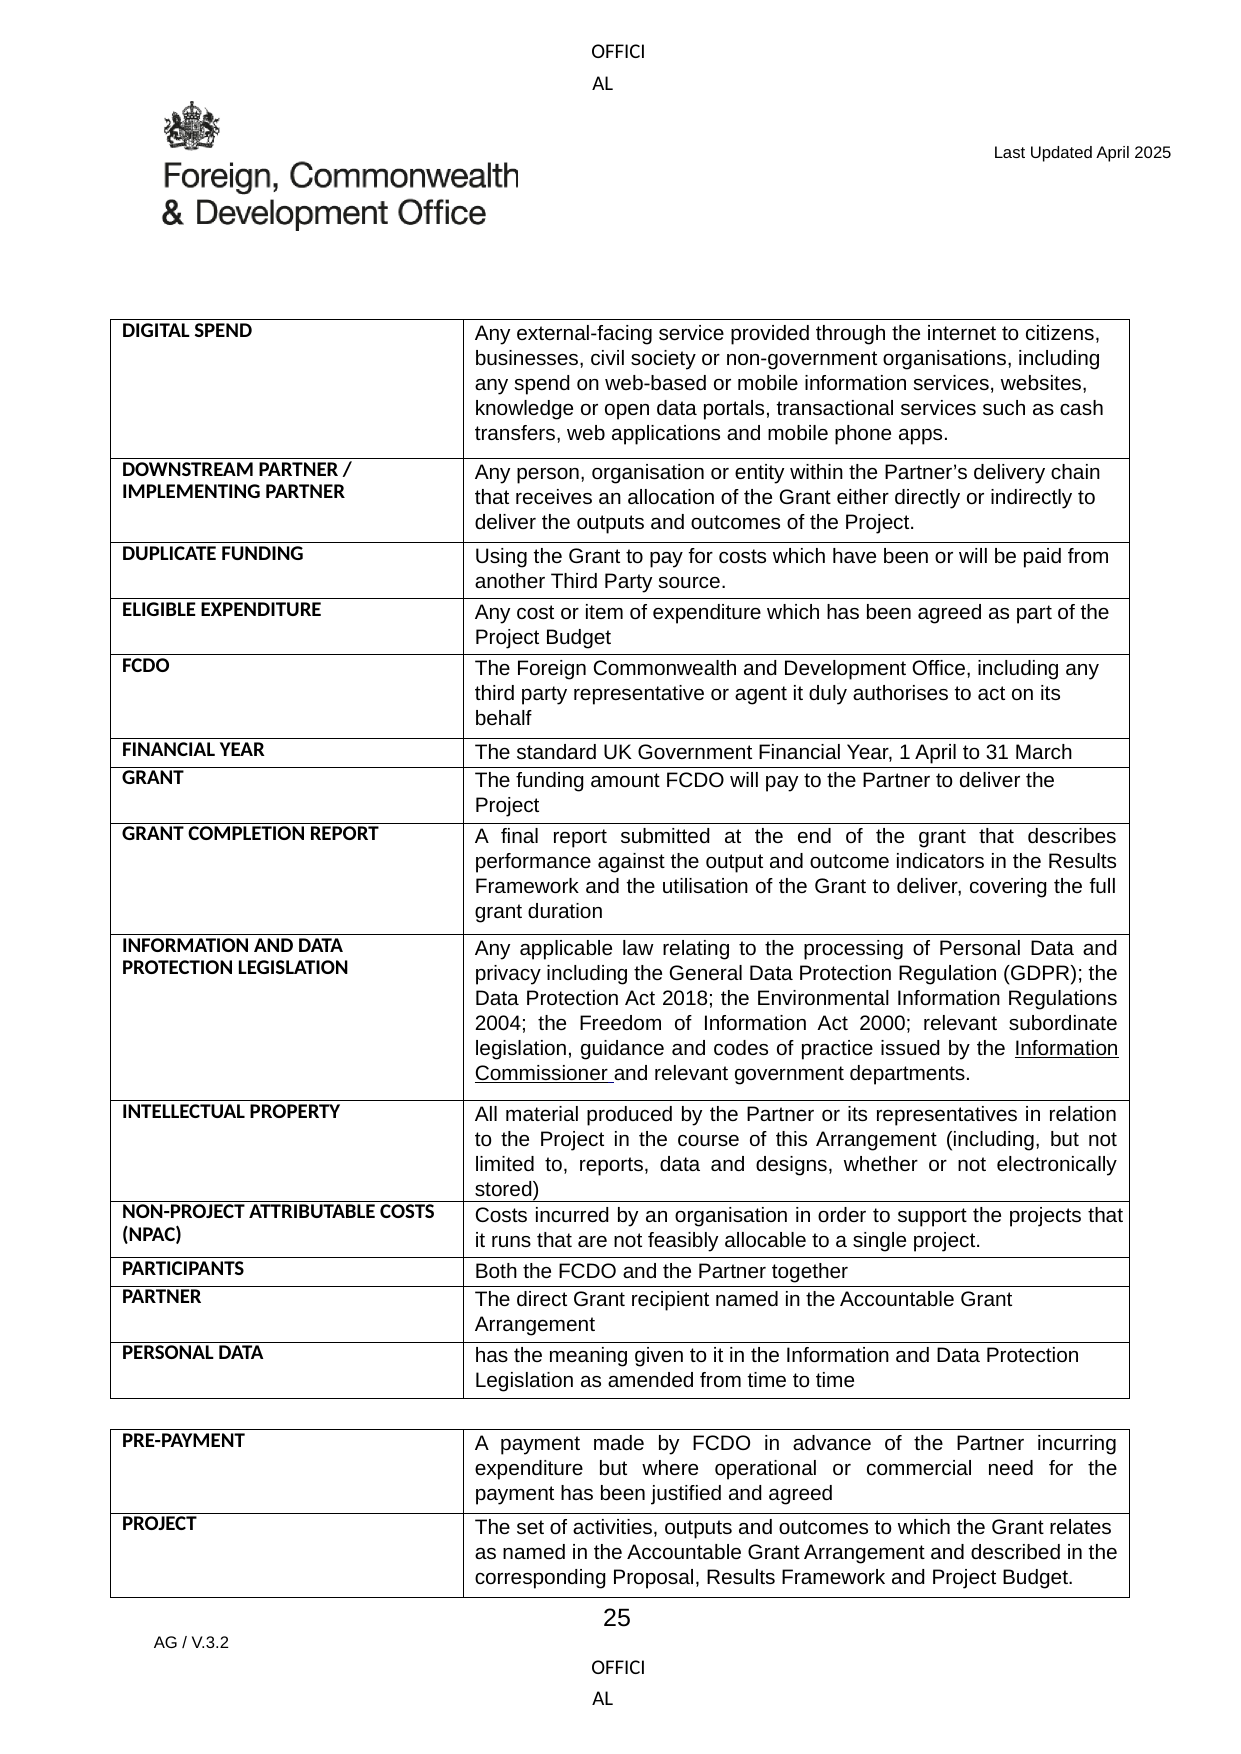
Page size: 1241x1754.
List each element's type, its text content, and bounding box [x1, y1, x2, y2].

table_cell Any person, organisation or entity within the Partner’s delivery chain that receives an allocation of the Grant either directly or indirectly to deliver the outputs and outcomes of the Project. [464, 459, 1129, 542]
table_header PRE-PAYMENT [111, 1430, 463, 1513]
table_cell INTELLECTUAL PROPERTY [111, 1101, 463, 1201]
table_cell has the meaning given to it in the Information and Data Protection Legislation as amended from time to time [464, 1343, 1129, 1398]
table_cell FCDO [111, 655, 463, 738]
table_cell GRANT [111, 768, 463, 823]
table_cell The standard UK Government Financial Year, 1 April to 31 March [464, 739, 1129, 767]
table_cell Any applicable law relating to the processing of Personal Data and privacy including the General Data Protection Regulation (GDPR); the Data Protection Act 2018; the Environmental Information Regulations 2004; the Freedom of Information Act 2000; relevant subordinate legislation, guidance and codes of practice issued by the Information Commissioner and relevant government departments. [464, 935, 1129, 1100]
table_cell FINANCIAL YEAR [111, 739, 463, 767]
table_cell Any cost or item of expenditure which has been agreed as part of the Project Budget [464, 599, 1129, 654]
table_cell Using the Grant to pay for costs which have been or will be paid from another Third Party source. [464, 543, 1129, 598]
table_cell The direct Grant recipient named in the Accountable Grant Arrangement [464, 1287, 1129, 1342]
table_cell DOWNSTREAM PARTNER / IMPLEMENTING PARTNER [111, 459, 463, 542]
table_header A payment made by FCDO in advance of the Partner incurring expenditure but where operational or commercial need for the payment has been justified and agreed [464, 1430, 1129, 1513]
table_cell PROJECT [111, 1514, 463, 1597]
table_cell Costs incurred by an organisation in order to support the projects that it runs that are not feasibly allocable to a single project. [464, 1202, 1129, 1257]
table_cell Both the FCDO and the Partner together [464, 1258, 1129, 1286]
picture [158, 100, 518, 231]
table_cell PERSONAL DATA [111, 1343, 463, 1398]
table_cell NON-PROJECT ATTRIBUTABLE COSTS (NPAC) [111, 1202, 463, 1257]
table_cell DUPLICATE FUNDING [111, 543, 463, 598]
table_cell The funding amount FCDO will pay to the Partner to deliver the Project [464, 768, 1129, 823]
table_cell The Foreign Commonwealth and Development Office, including any third party representative or agent it duly authorises to act on its behalf [464, 655, 1129, 738]
table_cell ELIGIBLE EXPENDITURE [111, 599, 463, 654]
table_cell A final report submitted at the end of the grant that describes performance against the output and outcome indicators in the Results Framework and the utilisation of the Grant to deliver, covering the full grant duration [464, 824, 1129, 934]
table_cell Any external-facing service provided through the internet to citizens, businesses, civil society or non-government organisations, including any spend on web-based or mobile information services, websites, knowledge or open data portals, transactional services such as cash transfers, web applications and mobile phone apps. [464, 320, 1129, 458]
table_cell The set of activities, outputs and outcomes to which the Grant relates as named in the Accountable Grant Arrangement and described in the corresponding Proposal, Results Framework and Project Budget. [464, 1514, 1129, 1597]
table_cell INFORMATION AND DATA PROTECTION LEGISLATION [111, 935, 463, 1100]
table_cell PARTICIPANTS [111, 1258, 463, 1286]
table_cell GRANT COMPLETION REPORT [111, 824, 463, 934]
table_cell PARTNER [111, 1287, 463, 1342]
table_cell All material produced by the Partner or its representatives in relation to the Project in the course of this Arrangement (including, but not limited to, reports, data and designs, whether or not electronically stored) [464, 1101, 1129, 1201]
table_cell DIGITAL SPEND [111, 320, 463, 458]
